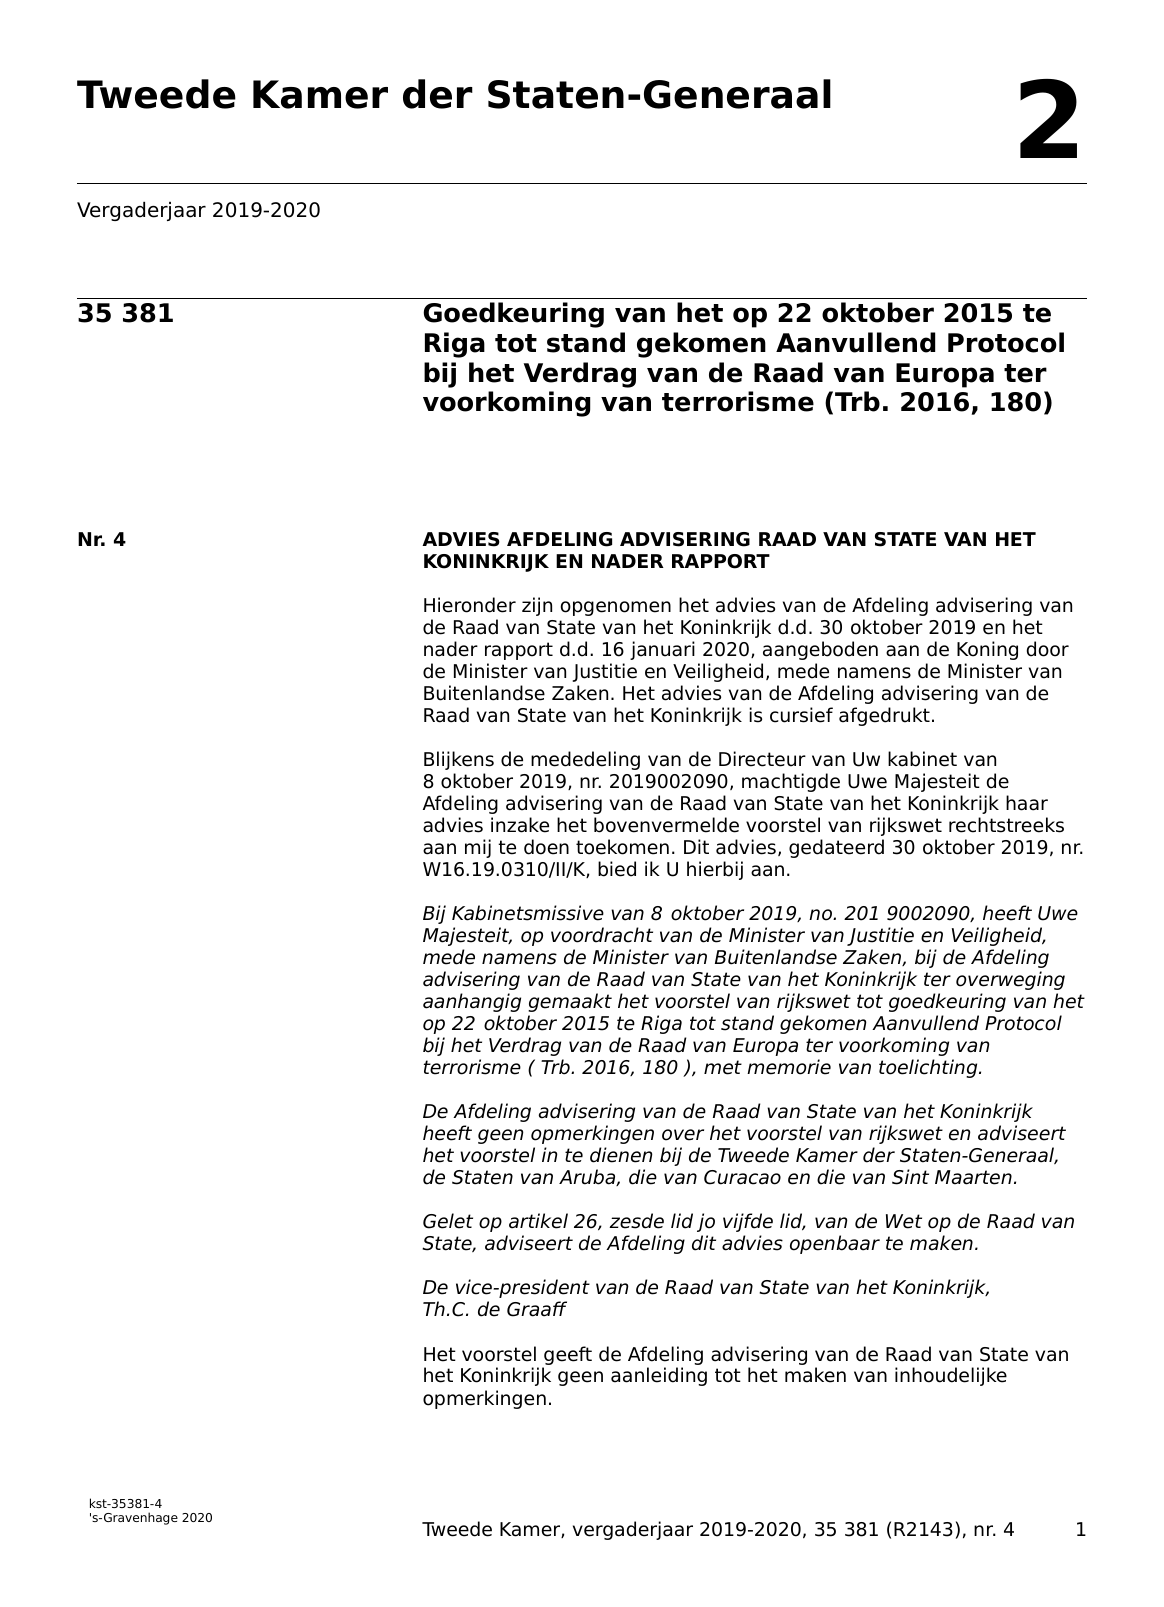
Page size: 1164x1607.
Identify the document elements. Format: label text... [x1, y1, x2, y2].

text Th.C. de Graaff [422, 1299, 1087, 1321]
text Blijkens de mededeling van de Directeur van Uw kabinet van 8 oktober 2019, nr. 2019002090, machtigde Uwe Majesteit de Afdeling advisering van de Raad van State van het Koninkrijk haar advies inzake het bovenvermelde voorstel van rijkswet rechtstreeks aan mij te doen toekomen. Dit advies, gedateerd 30 oktober 2019, nr. W16.19.0310/II/K, bied ik U hierbij aan. [422, 749, 1087, 881]
text De Afdeling advisering van de Raad van State van het Koninkrijk heeft geen opmerkingen over het voorstel van rijkswet en adviseert het voorstel in te dienen bij de Tweede Kamer der Staten-Generaal, de Staten van Aruba, die van Curacao en die van Sint Maarten. [422, 1101, 1087, 1189]
text Het voorstel geeft de Afdeling advisering van de Raad van State van het Koninkrijk geen aanleiding tot het maken van inhoudelijke opmerkingen. [422, 1343, 1087, 1409]
text De vice-president van de Raad van State van het Koninkrijk, [422, 1277, 1087, 1299]
text Bij Kabinetsmissive van 8 oktober 2019, no. 201 9002090, heeft Uwe Majesteit, op voordracht van de Minister van Justitie en Veiligheid, mede namens de Minister van Buitenlandse Zaken, bij de Afdeling advisering van de Raad van State van het Koninkrijk ter overweging aanhangig gemaakt het voorstel van rijkswet tot goedkeuring van het op 22 oktober 2015 te Riga tot stand gekomen Aanvullend Protocol bij het Verdrag van de Raad van Europa ter voorkoming van terrorisme ( Trb. 2016, 180 ), met memorie van toelichting. [422, 903, 1087, 1079]
text Gelet op artikel 26, zesde lid jo vijfde lid, van de Wet op de Raad van State, adviseert de Afdeling dit advies openbaar te maken. [422, 1211, 1087, 1255]
subtitle Nr. 4 ADVIES AFDELING ADVISERING RAAD VAN STATE VAN HET KONINKRIJK EN NADER RAPPORT [77, 529, 1087, 573]
table_cell Vergaderjaar 2019-2020 [77, 184, 1087, 298]
table_header 2 [886, 59, 1087, 183]
text 's-Gravenhage 2020 [88, 1511, 323, 1525]
text kst-35381-4 [88, 1497, 323, 1511]
table_header Tweede Kamer der Staten-Generaal [77, 59, 886, 183]
text Hieronder zijn opgenomen het advies van de Afdeling advisering van de Raad van State van het Koninkrijk d.d. 30 oktober 2019 en het nader rapport d.d. 16 januari 2020, aangeboden aan de Koning door de Minister van Justitie en Veiligheid, mede namens de Minister van Buitenlandse Zaken. Het advies van de Afdeling advisering van de Raad van State van het Koninkrijk is cursief afgedrukt. [422, 595, 1087, 727]
subtitle 35 381 Goedkeuring van het op 22 oktober 2015 te Riga tot stand gekomen Aanvullend Protocol bij het Verdrag van de Raad van Europa ter voorkoming van terrorisme (Trb. 2016, 180) [77, 299, 1087, 418]
